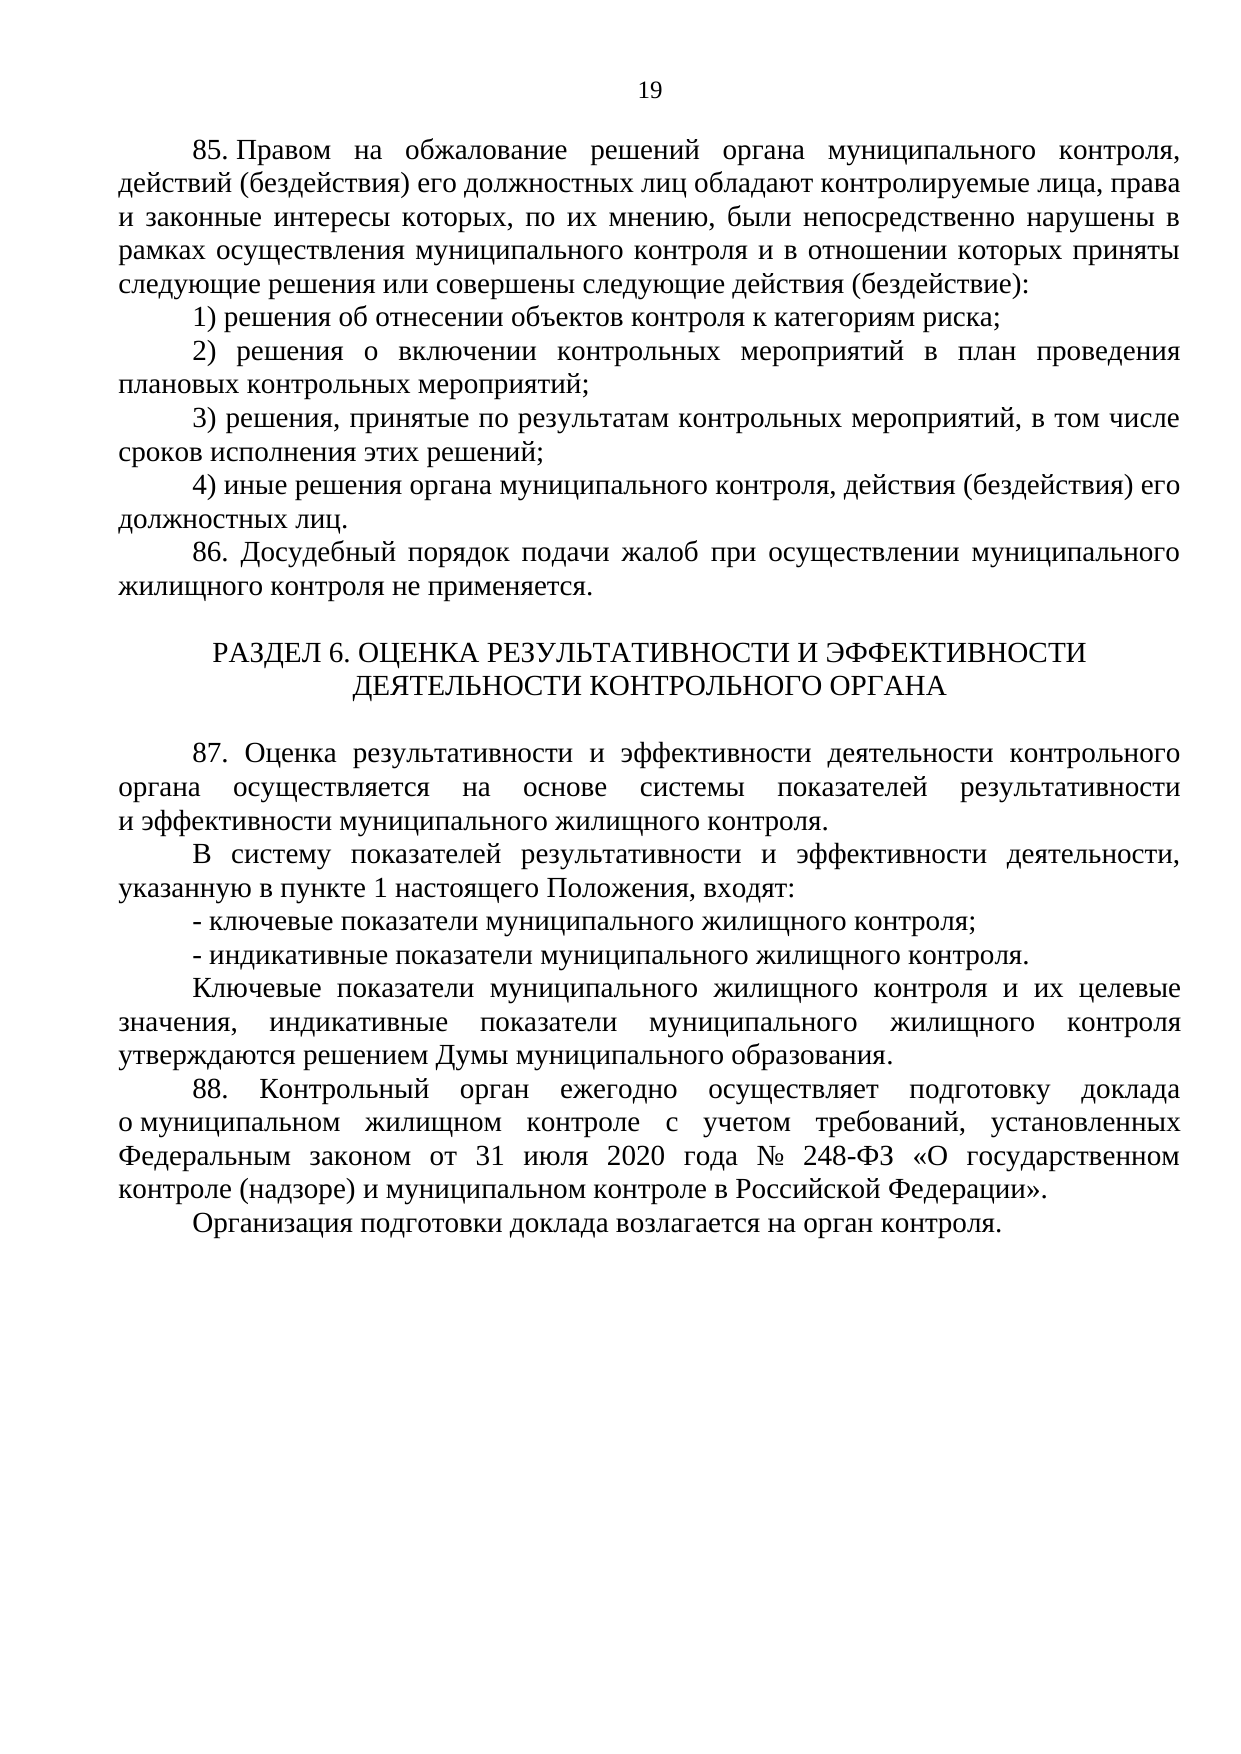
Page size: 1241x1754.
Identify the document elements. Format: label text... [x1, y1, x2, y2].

text - индикативные показатели муниципального жилищного контроля. [118, 937, 1181, 970]
text 88. Контрольный орган ежегодно осуществляет подготовку доклада о муниципальном жилищном контроле с учетом требований, установленных Федеральным законом от 31 июля 2020 года № 248-ФЗ «О государственном контроле (надзоре) и муниципальном контроле в Российской Федерации». [118, 1071, 1181, 1205]
text РАЗДЕЛ 6. ОЦЕНКА РЕЗУЛЬТАТИВНОСТИ И ЭФФЕКТИВНОСТИ ДЕЯТЕЛЬНОСТИ КОНТРОЛЬНОГО ОРГАНА [118, 635, 1181, 702]
text 85. Правом на обжалование решений органа муниципального контроля, действий (бездействия) его должностных лиц обладают контролируемые лица, права и законные интересы которых, по их мнению, были непосредственно нарушены в рамках осуществления муниципального контроля и в отношении которых приняты следующие решения или совершены следующие действия (бездействие): [118, 132, 1181, 299]
text 87. Оценка результативности и эффективности деятельности контрольного органа осуществляется на основе системы показателей результативности и эффективности муниципального жилищного контроля. [118, 736, 1181, 836]
text 3) решения, принятые по результатам контрольных мероприятий, в том числе сроков исполнения этих решений; [118, 400, 1181, 467]
text 2) решения о включении контрольных мероприятий в план проведения плановых контрольных мероприятий; [118, 333, 1181, 400]
text Организация подготовки доклада возлагается на орган контроля. [118, 1205, 1181, 1239]
text 1) решения об отнесении объектов контроля к категориям риска; [118, 299, 1181, 333]
text Ключевые показатели муниципального жилищного контроля и их целевые значения, индикативные показатели муниципального жилищного контроля утверждаются решением Думы муниципального образования. [118, 970, 1181, 1071]
text В систему показателей результативности и эффективности деятельности, указанную в пункте 1 настоящего Положения, входят: [118, 836, 1181, 903]
text - ключевые показатели муниципального жилищного контроля; [118, 903, 1181, 937]
text 4) иные решения органа муниципального контроля, действия (бездействия) его должностных лиц. [118, 467, 1181, 534]
text 86. Досудебный порядок подачи жалоб при осуществлении муниципального жилищного контроля не применяется. [118, 534, 1181, 601]
